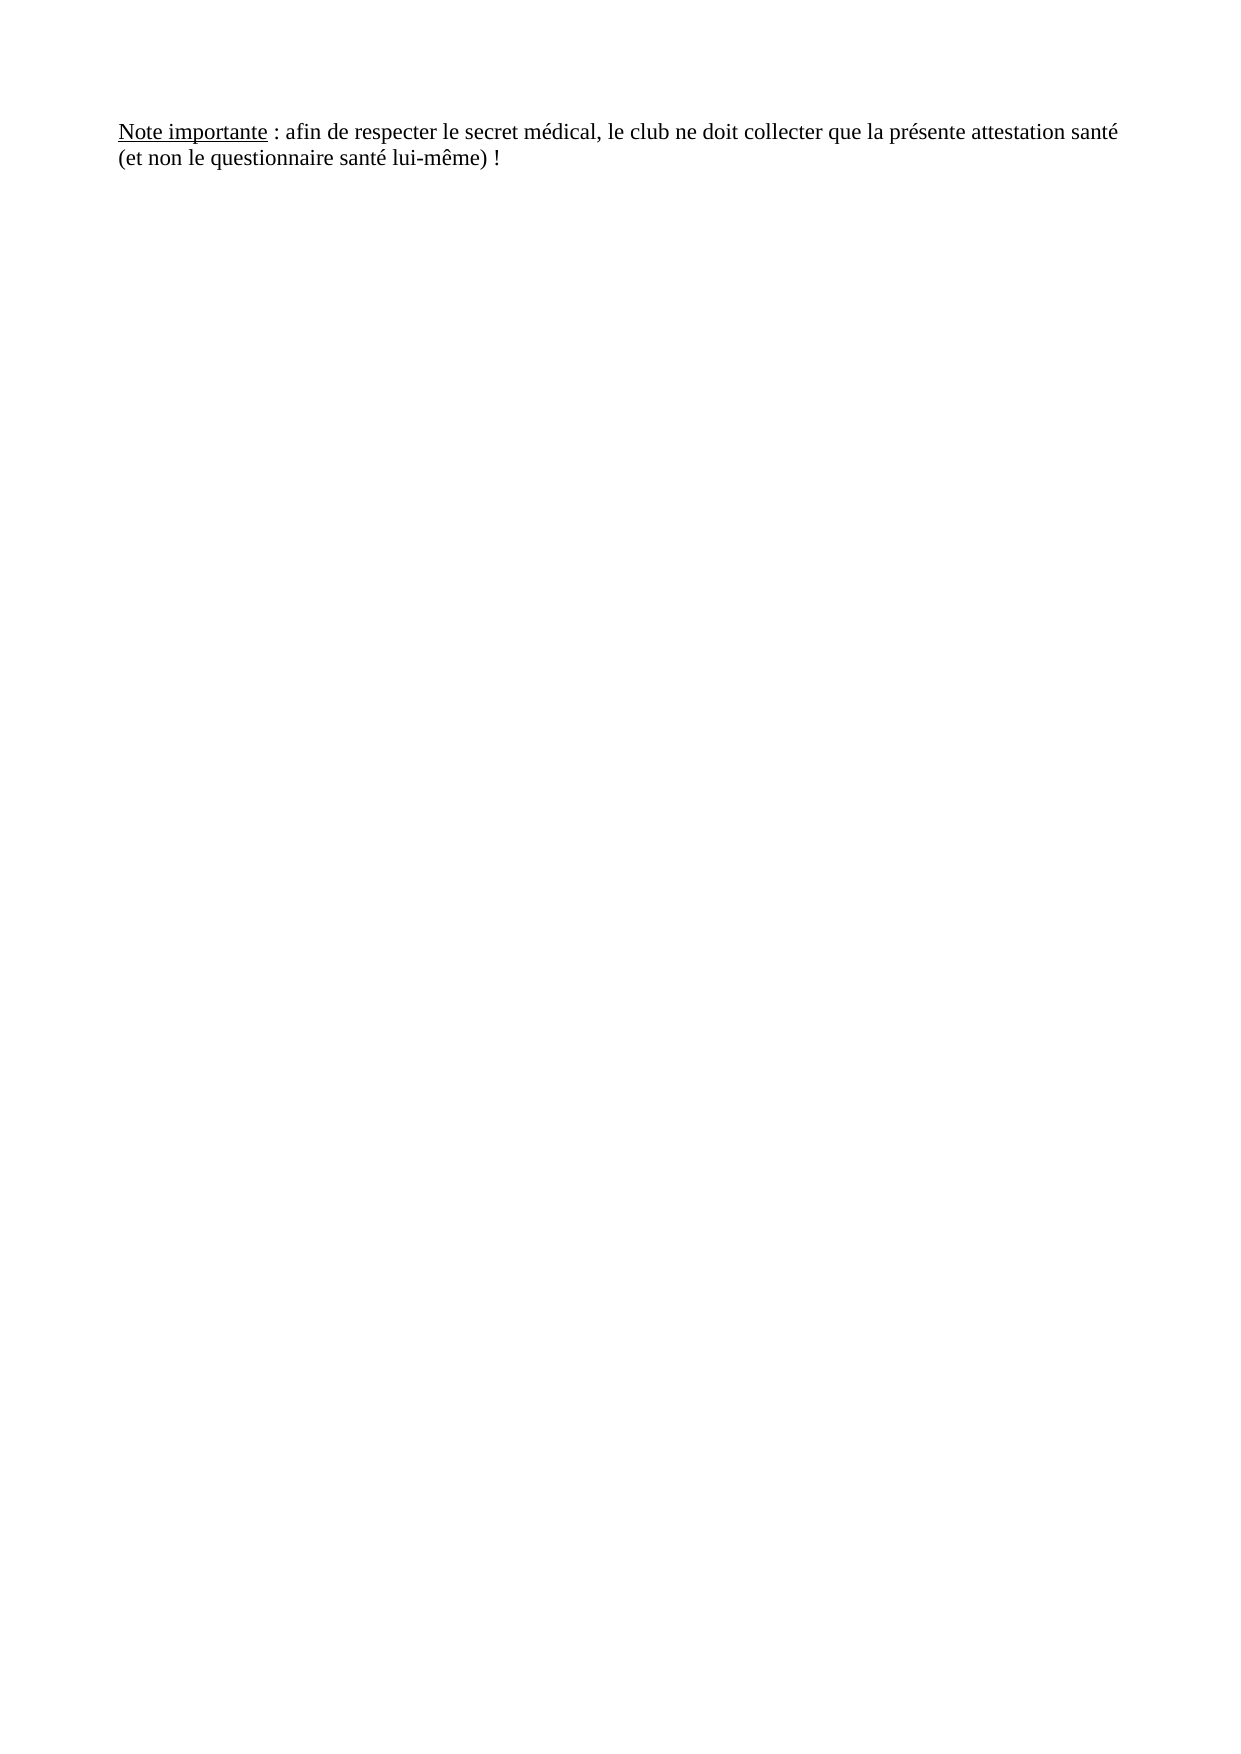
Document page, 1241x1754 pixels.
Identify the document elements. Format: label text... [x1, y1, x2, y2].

text Note importante : afin de respecter le secret médical, le club ne doit collecter que la présente attestation santé (et non le questionnaire santé lui-même) ! [118, 118, 1122, 171]
